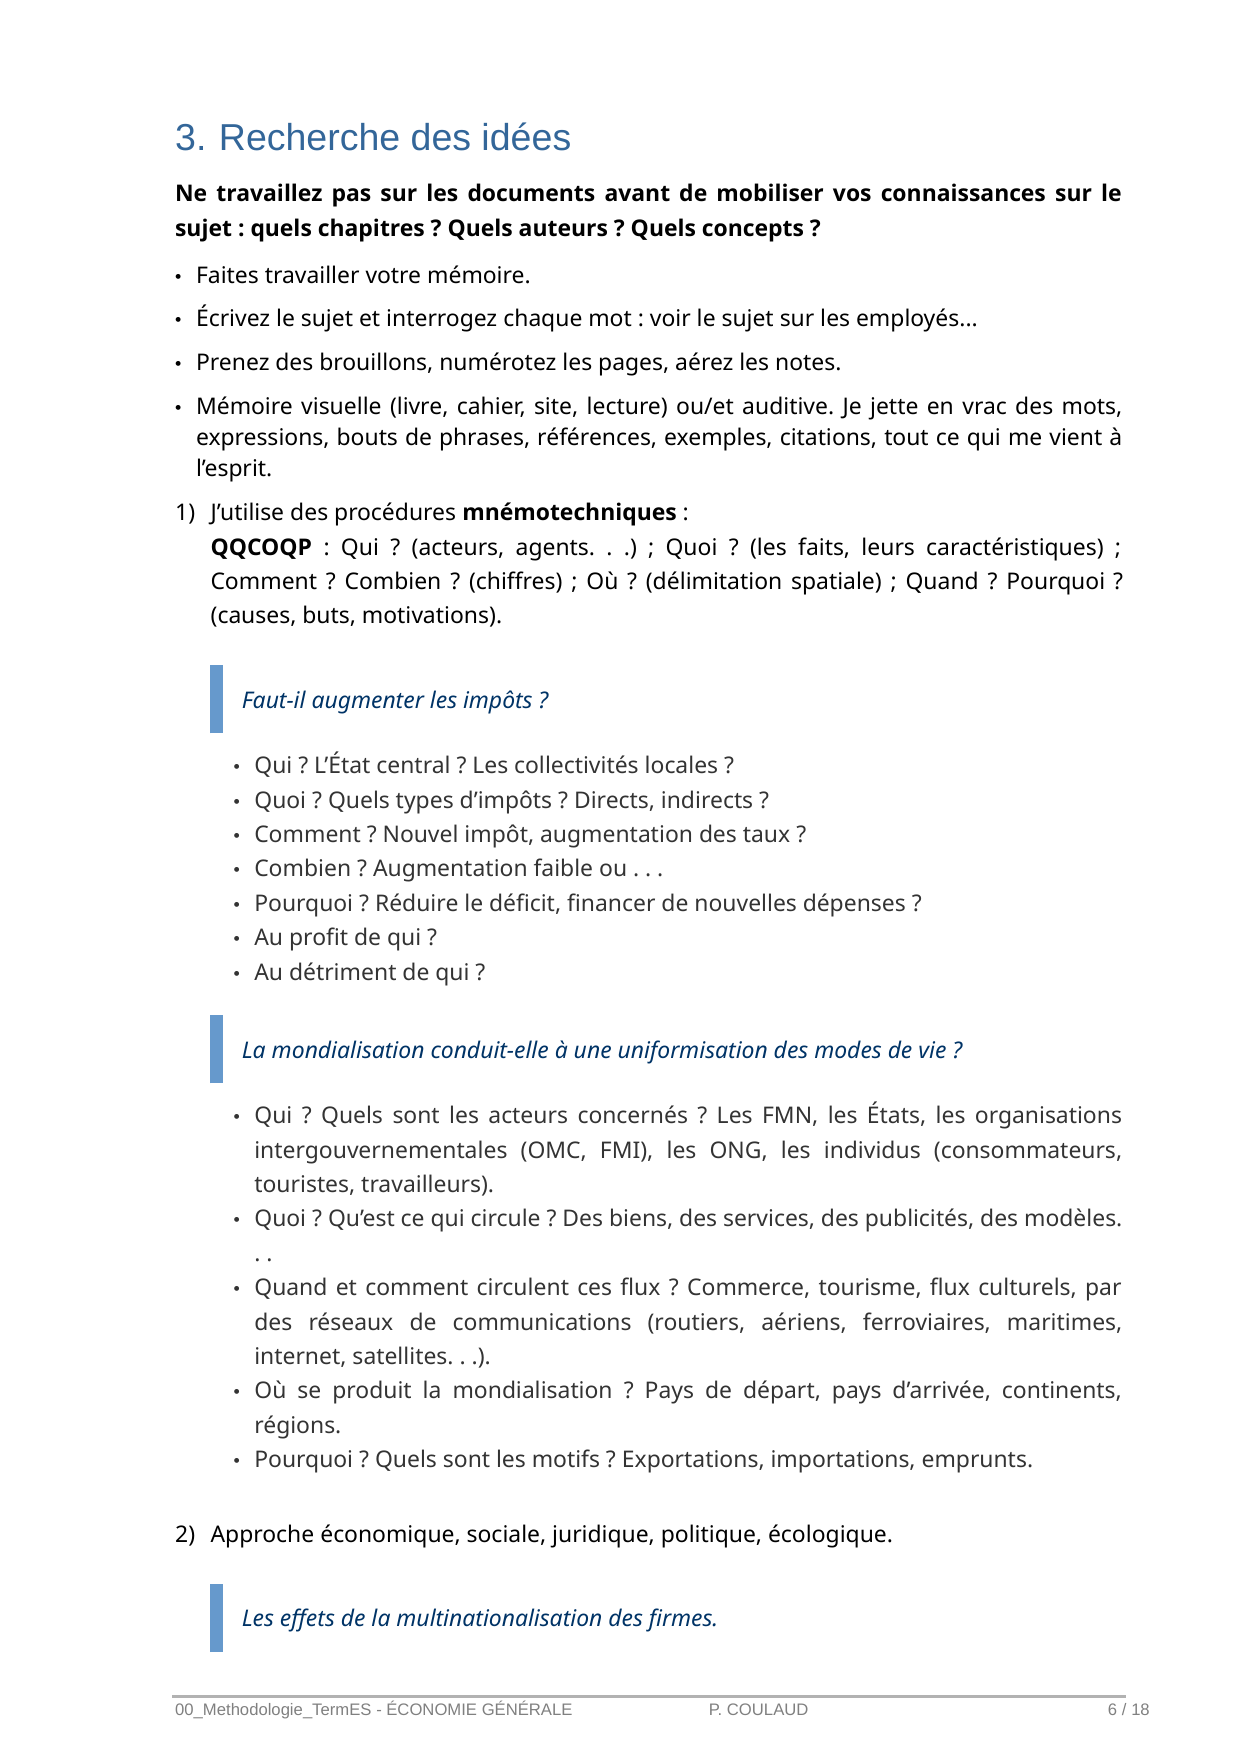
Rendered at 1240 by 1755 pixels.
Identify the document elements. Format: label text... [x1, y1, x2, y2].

list Pourquoi ? Quels sont les motifs ? Exportations, importations, emprunts. [233, 1443, 1123, 1508]
text Les effets de la multinationalisation des firmes. [210, 1583, 1142, 1652]
list J’utilise des procédures mnémotechniques : QQCOQP : Qui ? (acteurs, agents. . .) ; Quoi ? (les faits, leurs caractéristiques) ; Comment ? Combien ? (chiffres) ; Où ? (délimitation spatiale) ; Quand ? Pourquoi ? (causes, buts, motivations). [175, 496, 1123, 630]
subtitle Recherche des idées [175, 117, 1123, 158]
list Au détriment de qui ? [233, 955, 1123, 987]
text La mondialisation conduit-elle à une uniformisation des modes de vie ? [223, 1015, 1142, 1083]
list Faites travailler votre mémoire. [175, 258, 1123, 290]
list Où se produit la mondialisation ? Pays de départ, pays d’arrivée, continents, régions. [233, 1374, 1123, 1440]
list Qui ? Quels sont les acteurs concernés ? Les FMN, les États, les organisations intergouvernementales (OMC, FMI), les ONG, les individus (consommateurs, touristes, travailleurs). [233, 1099, 1123, 1199]
list Quoi ? Quels types d’impôts ? Directs, indirects ? [233, 783, 1123, 815]
list Au profit de qui ? [233, 921, 1123, 952]
list Quoi ? Qu’est ce qui circule ? Des biens, des services, des publicités, des modèles. . . [233, 1202, 1123, 1268]
list Comment ? Nouvel impôt, augmentation des taux ? [233, 818, 1123, 849]
text Faut-il augmenter les impôts ? [223, 665, 1142, 733]
list Écrivez le sujet et interrogez chaque mot : voir le sujet sur les employés... [175, 302, 1123, 333]
list Pourquoi ? Réduire le déficit, financer de nouvelles dépenses ? [233, 887, 1123, 918]
text Ne travaillez pas sur les documents avant de mobiliser vos connaissances sur le sujet : quels chapitres ? Quels auteurs ? Quels concepts ? [175, 177, 1123, 243]
list Prenez des brouillons, numérotez les pages, aérez les notes. [175, 346, 1123, 377]
list Mémoire visuelle (livre, cahier, site, lecture) ou/et auditive. Je jette en vrac des mots, expressions, bouts de phrases, références, exemples, citations, tout ce qui me vient à l’esprit. [175, 390, 1123, 483]
list Combien ? Augmentation faible ou . . . [233, 852, 1123, 883]
list Approche économique, sociale, juridique, politique, écologique. [175, 1518, 1123, 1549]
list Quand et comment circulent ces flux ? Commerce, tourisme, flux culturels, par des réseaux de communications (routiers, aériens, ferroviaires, maritimes, internet, satellites. . .). [233, 1271, 1123, 1371]
list Qui ? L’État central ? Les collectivités locales ? [233, 749, 1123, 780]
